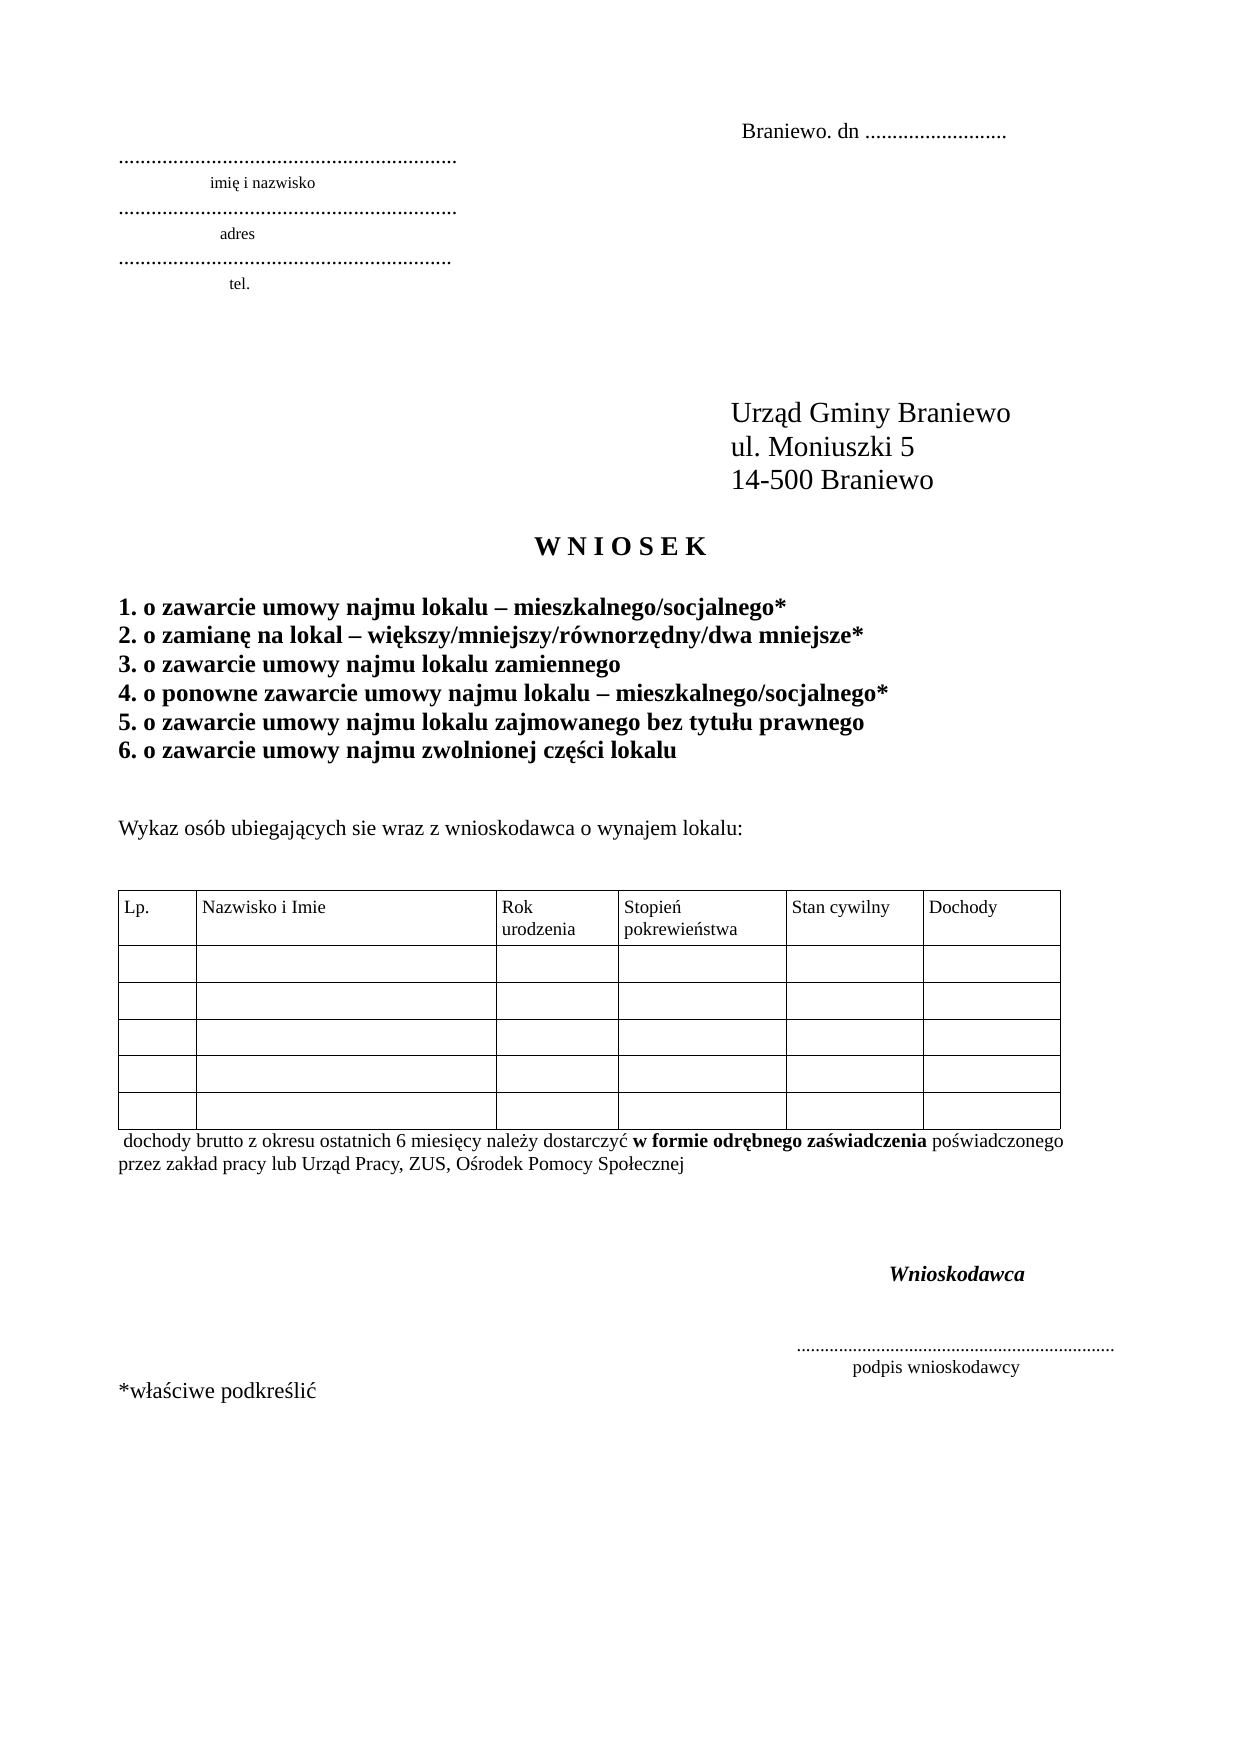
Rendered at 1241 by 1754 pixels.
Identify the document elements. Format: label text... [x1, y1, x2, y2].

table_cell [924, 946, 1060, 982]
table_cell [619, 1093, 786, 1129]
table_cell [497, 983, 618, 1019]
table_cell [619, 946, 786, 982]
text 1. o zawarcie umowy najmu lokalu – mieszkalnego/socjalnego* [118, 592, 1122, 621]
table_header Lp. [119, 891, 196, 945]
text Wykaz osób ubiegających sie wraz z wnioskodawca o wynajem lokalu: [118, 815, 1122, 840]
text *właściwe podkreślić [118, 1377, 1122, 1404]
table_cell [787, 983, 923, 1019]
text dochody brutto z okresu ostatnich 6 miesięcy należy dostarczyć w formie odrębnego zaświadczenia poświadczonego [118, 1129, 1122, 1152]
table_cell [119, 983, 196, 1019]
table_cell [924, 983, 1060, 1019]
table_cell [197, 946, 496, 982]
text ............................................................. [118, 244, 1122, 269]
table_cell [119, 1020, 196, 1055]
table_cell [197, 1093, 496, 1129]
text Wnioskodawca [118, 1261, 1122, 1286]
text 6. o zawarcie umowy najmu zwolnionej części lokalu [118, 736, 1122, 764]
table_cell [787, 1056, 923, 1092]
text adres [118, 219, 1122, 244]
text imię i nazwisko [118, 168, 1122, 194]
text Braniewo. dn .......................... [118, 118, 1122, 143]
text .............................................................. [118, 194, 1122, 219]
table_header Dochody [924, 891, 1060, 945]
text .................................................................... [118, 1334, 1122, 1356]
table_header Stan cywilny [787, 891, 923, 945]
table_cell [924, 1093, 1060, 1129]
table_cell [497, 1020, 618, 1055]
text 2. o zamianę na lokal – większy/mniejszy/równorzędny/dwa mniejsze* [118, 621, 1122, 649]
text ul. Moniuszki 5 [118, 429, 1122, 462]
table_cell [497, 1093, 618, 1129]
text 4. o ponowne zawarcie umowy najmu lokalu – mieszkalnego/socjalnego* [118, 678, 1122, 707]
table_cell [924, 1020, 1060, 1055]
table_cell [119, 1056, 196, 1092]
table_header Rok urodzenia [497, 891, 618, 945]
text przez zakład pracy lub Urząd Pracy, ZUS, Ośrodek Pomocy Społecznej [118, 1152, 1122, 1175]
text tel. [118, 269, 1122, 294]
table_header Nazwisko i Imie [197, 891, 496, 945]
text Urząd Gminy Braniewo [118, 395, 1122, 429]
text 3. o zawarcie umowy najmu lokalu zamiennego [118, 649, 1122, 678]
text podpis wnioskodawcy [118, 1356, 1122, 1377]
table_cell [619, 1020, 786, 1055]
table_cell [619, 1056, 786, 1092]
table_cell [787, 1020, 923, 1055]
table_cell [497, 1056, 618, 1092]
table_cell [787, 946, 923, 982]
table_cell [924, 1056, 1060, 1092]
table_cell [119, 1093, 196, 1129]
table_cell [787, 1093, 923, 1129]
text 14-500 Braniewo [118, 462, 1122, 496]
text 5. o zawarcie umowy najmu lokalu zajmowanego bez tytułu prawnego [118, 707, 1122, 736]
text W N I O S E K [118, 529, 1122, 561]
text .............................................................. [118, 143, 1122, 168]
table_cell [619, 983, 786, 1019]
table_header Stopień pokrewieństwa [619, 891, 786, 945]
table_cell [197, 1056, 496, 1092]
table_cell [197, 983, 496, 1019]
table_cell [119, 946, 196, 982]
table_cell [497, 946, 618, 982]
table_cell [197, 1020, 496, 1055]
